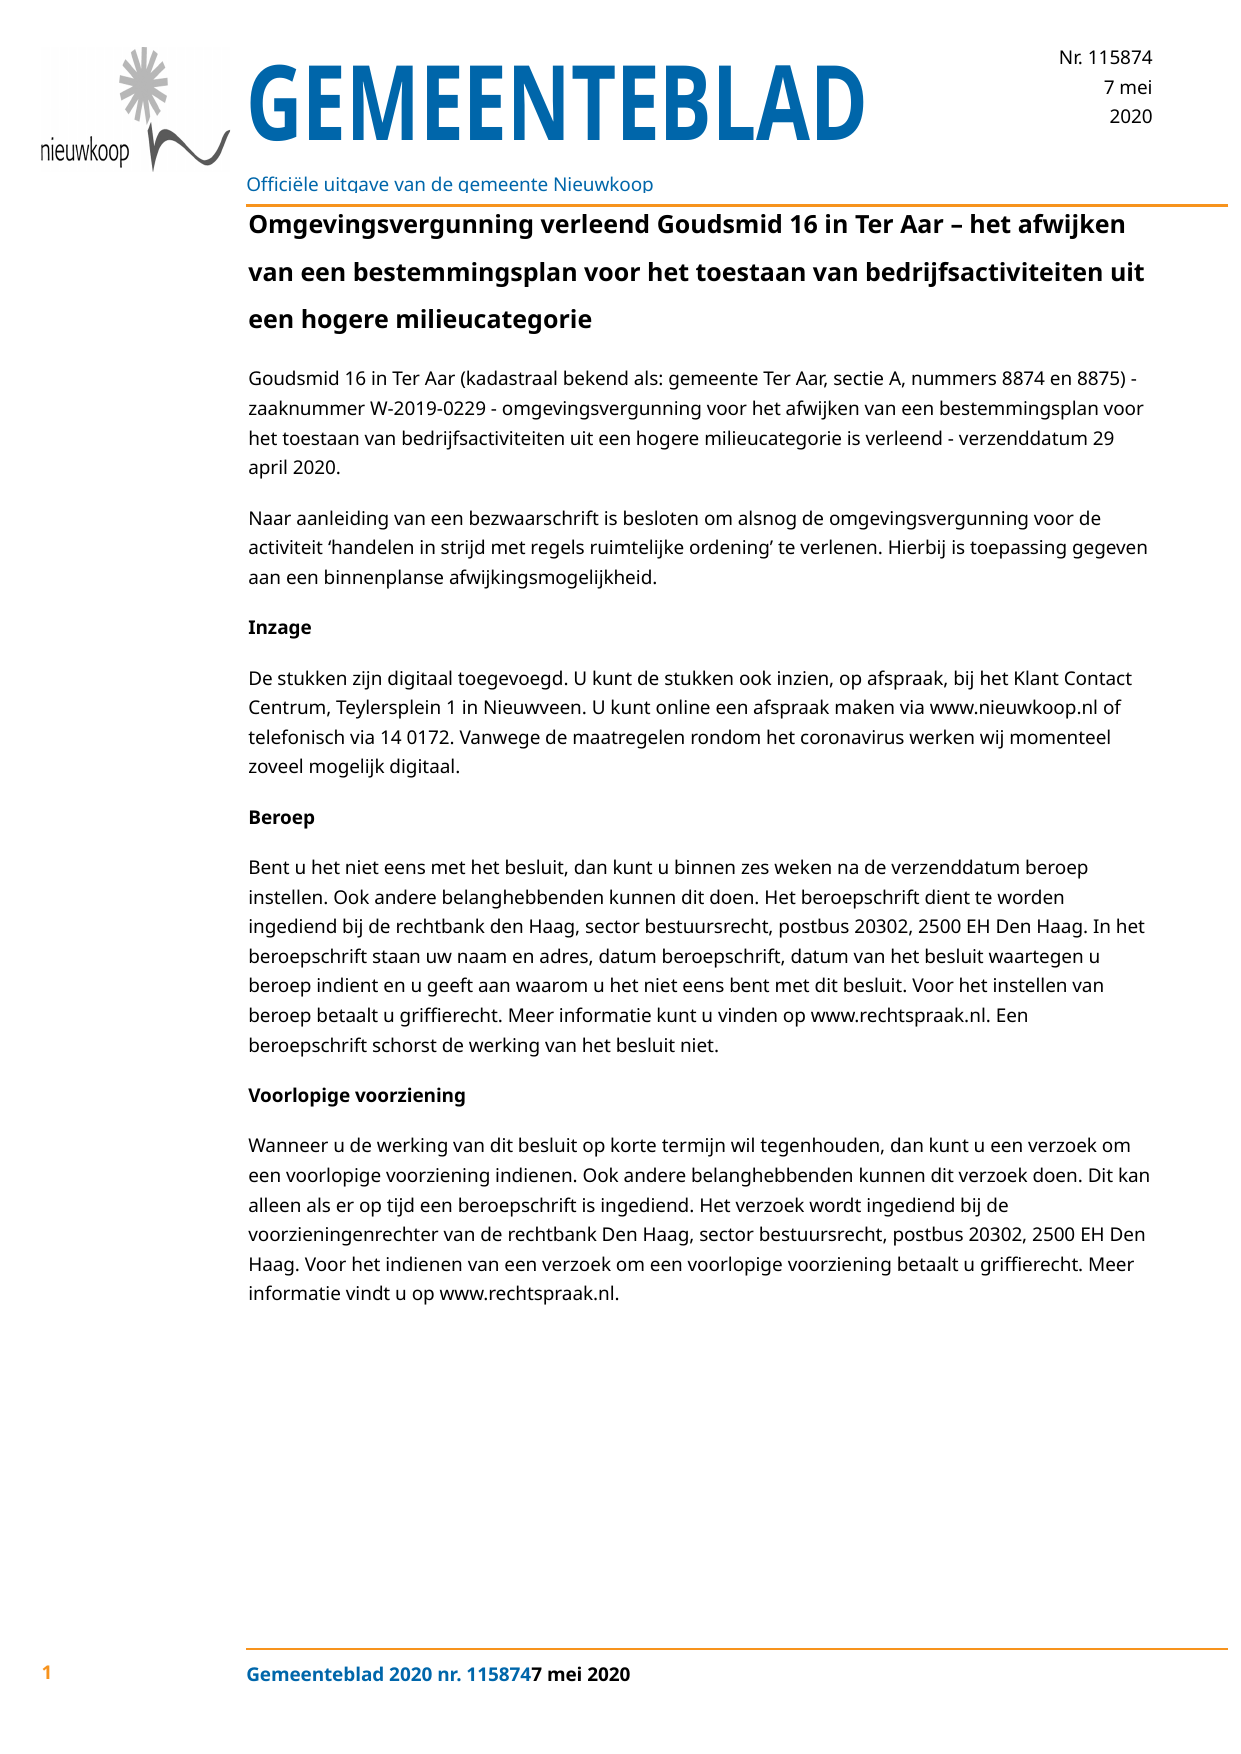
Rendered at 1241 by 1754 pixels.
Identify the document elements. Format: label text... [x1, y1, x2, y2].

text Wanneer u de werking van dit besluit op korte termijn wil tegenhouden, dan kunt u een verzoek om een voorlopige voorziening indienen. Ook andere belanghebbenden kunnen dit verzoek doen. Dit kan alleen als er op tijd een beroepschrift is ingediend. Het verzoek wordt ingediend bij de voorzieningenrechter van de rechtbank Den Haag, sector bestuursrecht, postbus 20302, 2500 EH Den Haag. Voor het indienen van een verzoek om een voorlopige voorziening betaalt u griffierecht. Meer informatie vindt u op www.rechtspraak.nl. [248, 1133, 1152, 1306]
text Bent u het niet eens met het besluit, dan kunt u binnen zes weken na de verzenddatum beroep instellen. Ook andere belanghebbenden kunnen dit doen. Het beroepschrift dient te worden ingediend bij de rechtbank den Haag, sector bestuursrecht, postbus 20302, 2500 EH Den Haag. In het beroepschrift staan uw naam en adres, datum beroepschrift, datum van het besluit waartegen u beroep indient en u geeft aan waarom u het niet eens bent met dit besluit. Voor het instellen van beroep betaalt u griffierecht. Meer informatie kunt u vinden op www.rechtspraak.nl. Een beroepschrift schorst de werking van het besluit niet. [248, 854, 1152, 1057]
text Voorlopige voorziening [248, 1082, 1152, 1108]
text Omgevingsvergunning verleend Goudsmid 16 in Ter Aar – het afwijken van een bestemmingsplan voor het toestaan van bedrijfsactiviteiten uit een hogere milieucategorie [248, 207, 1152, 336]
text De stukken zijn digitaal toegevoegd. U kunt de stukken ook inzien, op afspraak, bij het Klant Contact Centrum, Teylersplein 1 in Nieuwveen. U kunt online een afspraak maken via www.nieuwkoop.nl of telefonisch via 14 0172. Vanwege de maatregelen rondom het coronavirus werken wij momenteel zoveel mogelijk digitaal. [248, 665, 1152, 779]
picture [41, 47, 231, 172]
text Naar aanleiding van een bezwaarschrift is besloten om alsnog de omgevingsvergunning voor de activiteit ‘handelen in strijd met regels ruimtelijke ordening’ te verlenen. Hierbij is toepassing gegeven aan een binnenplanse afwijkingsmogelijkheid. [248, 505, 1152, 589]
text Inzage [248, 614, 1152, 640]
text Beroep [248, 804, 1152, 829]
text Goudsmid 16 in Ter Aar (kadastraal bekend als: gemeente Ter Aar, sectie A, nummers 8874 en 8875) - zaaknummer W-2019-0229 - omgevingsvergunning voor het afwijken van een bestemmingsplan voor het toestaan van bedrijfsactiviteiten uit een hogere milieucategorie is verleend - verzenddatum 29 april 2020. [248, 366, 1152, 480]
